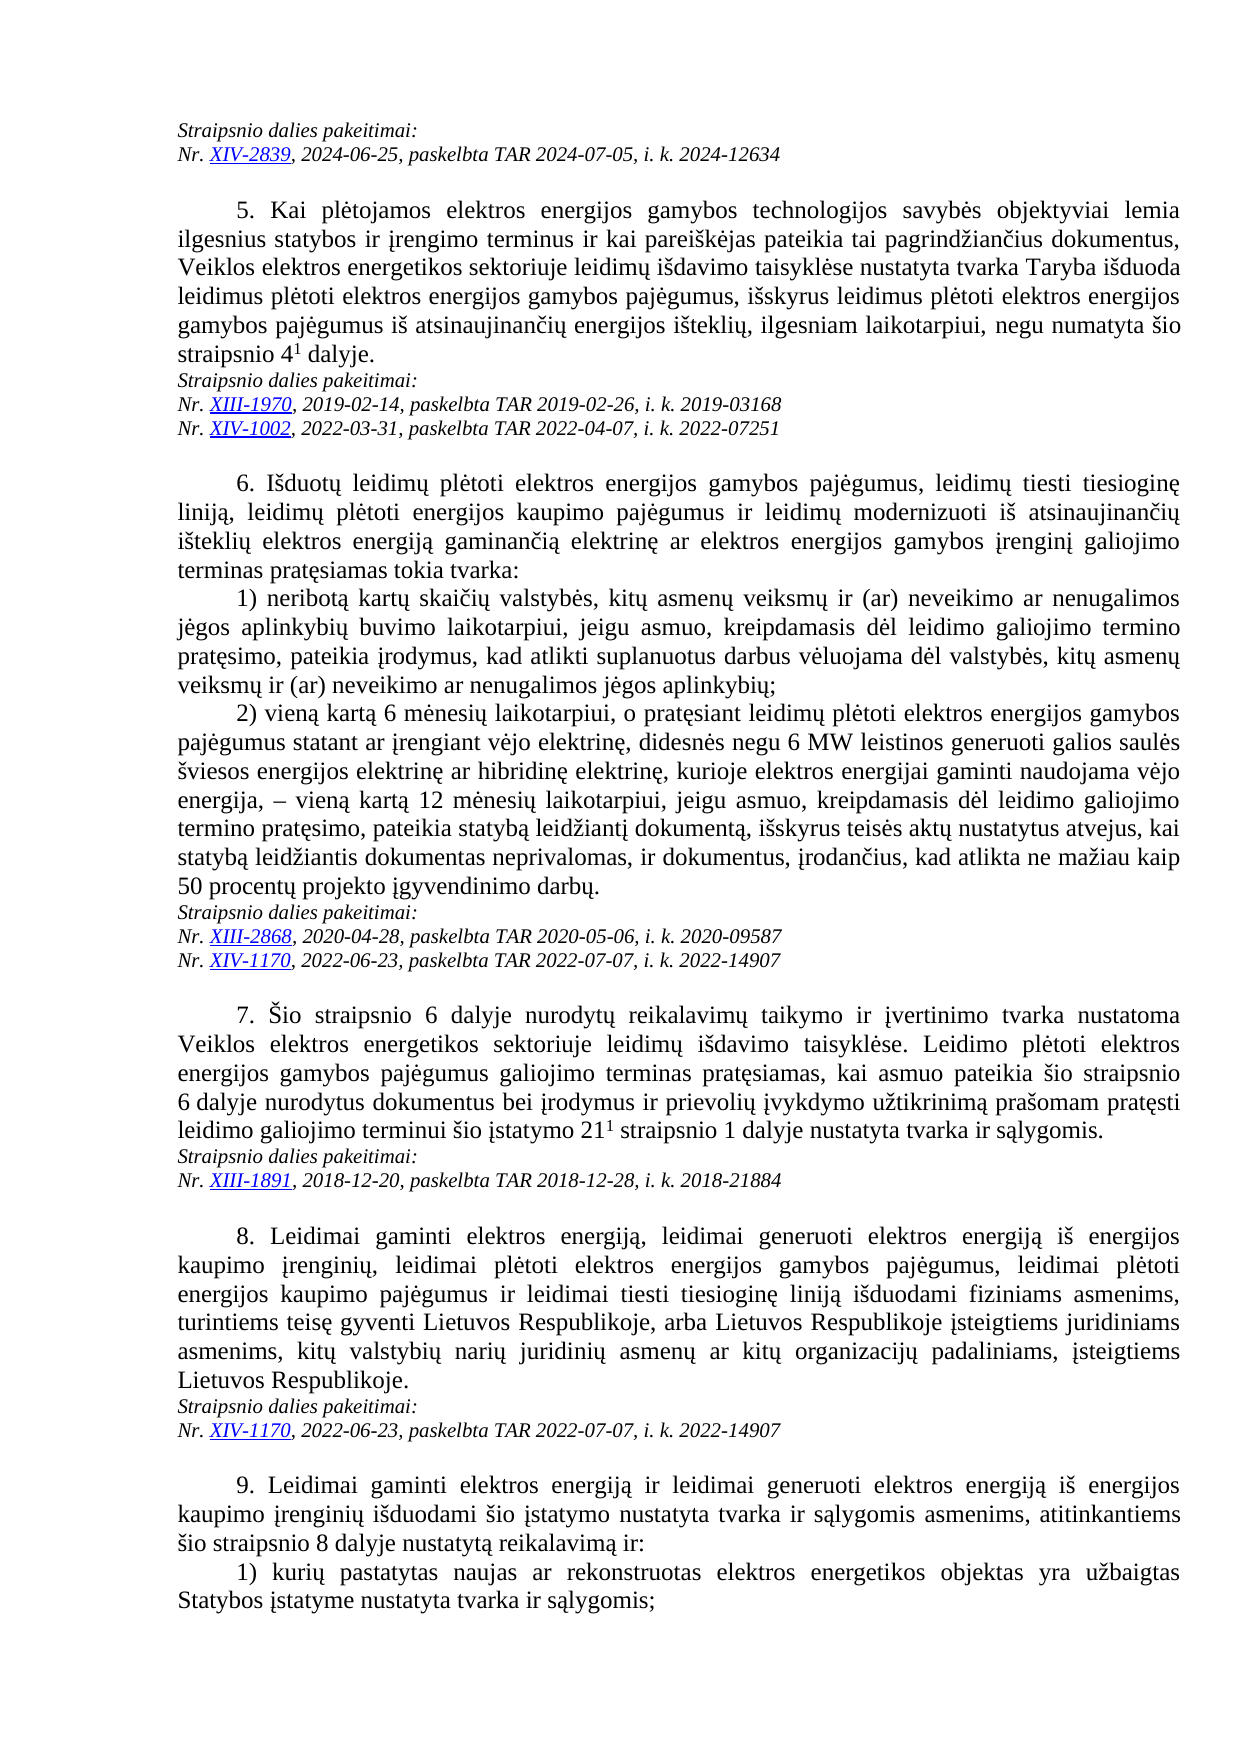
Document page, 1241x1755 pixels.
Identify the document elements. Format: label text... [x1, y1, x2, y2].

text Nr. XIV-1170, 2022-06-23, paskelbta TAR 2022-07-07, i. k. 2022-14907 [177, 1418, 1181, 1442]
text Straipsnio dalies pakeitimai: [177, 900, 1181, 924]
text Straipsnio dalies pakeitimai: [177, 1394, 1181, 1418]
text Straipsnio dalies pakeitimai: [177, 118, 1181, 142]
text 6. Išduotų leidimų plėtoti elektros energijos gamybos pajėgumus, leidimų tiesti tiesioginę liniją, leidimų plėtoti energijos kaupimo pajėgumus ir leidimų modernizuoti iš atsinaujinančių išteklių elektros energiją gaminančią elektrinę ar elektros energijos gamybos įrenginį galiojimo terminas pratęsiamas tokia tvarka: [177, 468, 1181, 583]
text 2) vieną kartą 6 mėnesių laikotarpiui, o pratęsiant leidimų plėtoti elektros energijos gamybos pajėgumus statant ar įrengiant vėjo elektrinę, didesnės negu 6 MW leistinos generuoti galios saulės šviesos energijos elektrinę ar hibridinę elektrinę, kurioje elektros energijai gaminti naudojama vėjo energija, – vieną kartą 12 mėnesių laikotarpiui, jeigu asmuo, kreipdamasis dėl leidimo galiojimo termino pratęsimo, pateikia statybą leidžiantį dokumentą, išskyrus teisės aktų nustatytus atvejus, kai statybą leidžiantis dokumentas neprivalomas, ir dokumentus, įrodančius, kad atlikta ne mažiau kaip 50 procentų projekto įgyvendinimo darbų. [177, 698, 1181, 900]
text Straipsnio dalies pakeitimai: [177, 1144, 1181, 1168]
text Nr. XIII-1970, 2019-02-14, paskelbta TAR 2019-02-26, i. k. 2019-03168 [177, 392, 1181, 416]
text Nr. XIII-2868, 2020-04-28, paskelbta TAR 2020-05-06, i. k. 2020-09587 [177, 924, 1181, 948]
text Nr. XIV-1170, 2022-06-23, paskelbta TAR 2022-07-07, i. k. 2022-14907 [177, 948, 1181, 972]
text 1) neribotą kartų skaičių valstybės, kitų asmenų veiksmų ir (ar) neveikimo ar nenugalimos jėgos aplinkybių buvimo laikotarpiui, jeigu asmuo, kreipdamasis dėl leidimo galiojimo termino pratęsimo, pateikia įrodymus, kad atlikti suplanuotus darbus vėluojama dėl valstybės, kitų asmenų veiksmų ir (ar) neveikimo ar nenugalimos jėgos aplinkybių; [177, 583, 1181, 698]
text 9. Leidimai gaminti elektros energiją ir leidimai generuoti elektros energiją iš energijos kaupimo įrenginių išduodami šio įstatymo nustatyta tvarka ir sąlygomis asmenims, atitinkantiems šio straipsnio 8 dalyje nustatytą reikalavimą ir: [177, 1471, 1181, 1557]
text 1) kurių pastatytas naujas ar rekonstruotas elektros energetikos objektas yra užbaigtas Statybos įstatyme nustatyta tvarka ir sąlygomis; [177, 1557, 1181, 1614]
text Nr. XIII-1891, 2018-12-20, paskelbta TAR 2018-12-28, i. k. 2018-21884 [177, 1168, 1181, 1192]
text Straipsnio dalies pakeitimai: [177, 367, 1181, 392]
text 5. Kai plėtojamos elektros energijos gamybos technologijos savybės objektyviai lemia ilgesnius statybos ir įrengimo terminus ir kai pareiškėjas pateikia tai pagrindžiančius dokumentus, Veiklos elektros energetikos sektoriuje leidimų išdavimo taisyklėse nustatyta tvarka Taryba išduoda leidimus plėtoti elektros energijos gamybos pajėgumus, išskyrus leidimus plėtoti elektros energijos gamybos pajėgumus iš atsinaujinančių energijos išteklių, ilgesniam laikotarpiui, negu numatyta šio straipsnio 41 dalyje. [177, 195, 1181, 367]
text 7. Šio straipsnio 6 dalyje nurodytų reikalavimų taikymo ir įvertinimo tvarka nustatoma Veiklos elektros energetikos sektoriuje leidimų išdavimo taisyklėse. Leidimo plėtoti elektros energijos gamybos pajėgumus galiojimo terminas pratęsiamas, kai asmuo pateikia šio straipsnio 6 dalyje nurodytus dokumentus bei įrodymus ir prievolių įvykdymo užtikrinimą prašomam pratęsti leidimo galiojimo terminui šio įstatymo 211 straipsnio 1 dalyje nustatyta tvarka ir sąlygomis. [177, 1001, 1181, 1144]
text 8. Leidimai gaminti elektros energiją, leidimai generuoti elektros energiją iš energijos kaupimo įrenginių, leidimai plėtoti elektros energijos gamybos pajėgumus, leidimai plėtoti energijos kaupimo pajėgumus ir leidimai tiesti tiesioginę liniją išduodami fiziniams asmenims, turintiems teisę gyventi Lietuvos Respublikoje, arba Lietuvos Respublikoje įsteigtiems juridiniams asmenims, kitų valstybių narių juridinių asmenų ar kitų organizacijų padaliniams, įsteigtiems Lietuvos Respublikoje. [177, 1221, 1181, 1394]
text Nr. XIV-1002, 2022-03-31, paskelbta TAR 2022-04-07, i. k. 2022-07251 [177, 416, 1181, 440]
text Nr. XIV-2839, 2024-06-25, paskelbta TAR 2024-07-05, i. k. 2024-12634 [177, 142, 1181, 166]
